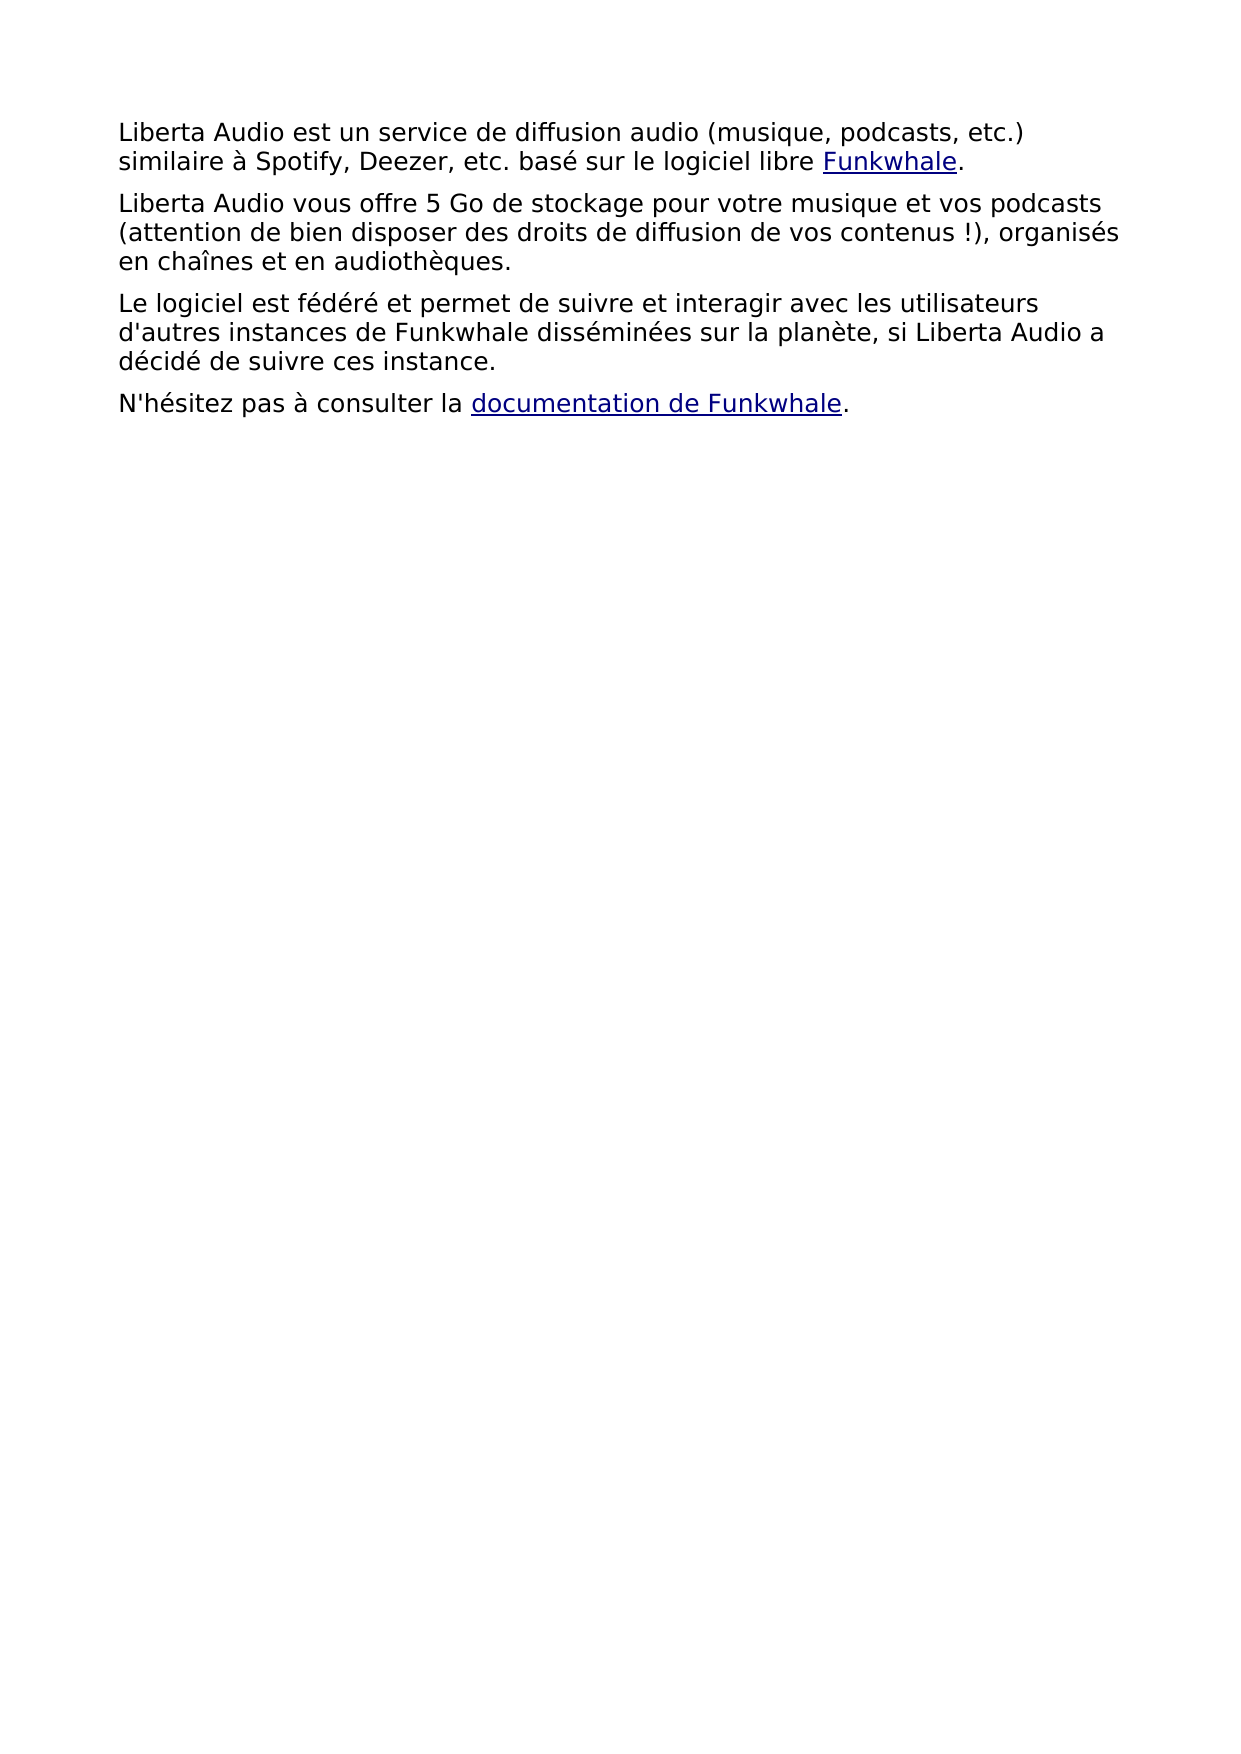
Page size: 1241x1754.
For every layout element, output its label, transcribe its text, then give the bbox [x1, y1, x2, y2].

text Le logiciel est fédéré et permet de suivre et interagir avec les utilisateurs d'autres instances de Funkwhale disséminées sur la planète, si Liberta Audio a décidé de suivre ces instance. [118, 289, 1122, 376]
text N'hésitez pas à consulter la documentation de Funkwhale. [118, 389, 1122, 418]
text Liberta Audio vous offre 5 Go de stockage pour votre musique et vos podcasts (attention de bien disposer des droits de diffusion de vos contenus !), organisés en chaînes et en audiothèques. [118, 189, 1122, 276]
text Liberta Audio est un service de diffusion audio (musique, podcasts, etc.) similaire à Spotify, Deezer, etc. basé sur le logiciel libre Funkwhale. [118, 118, 1122, 176]
